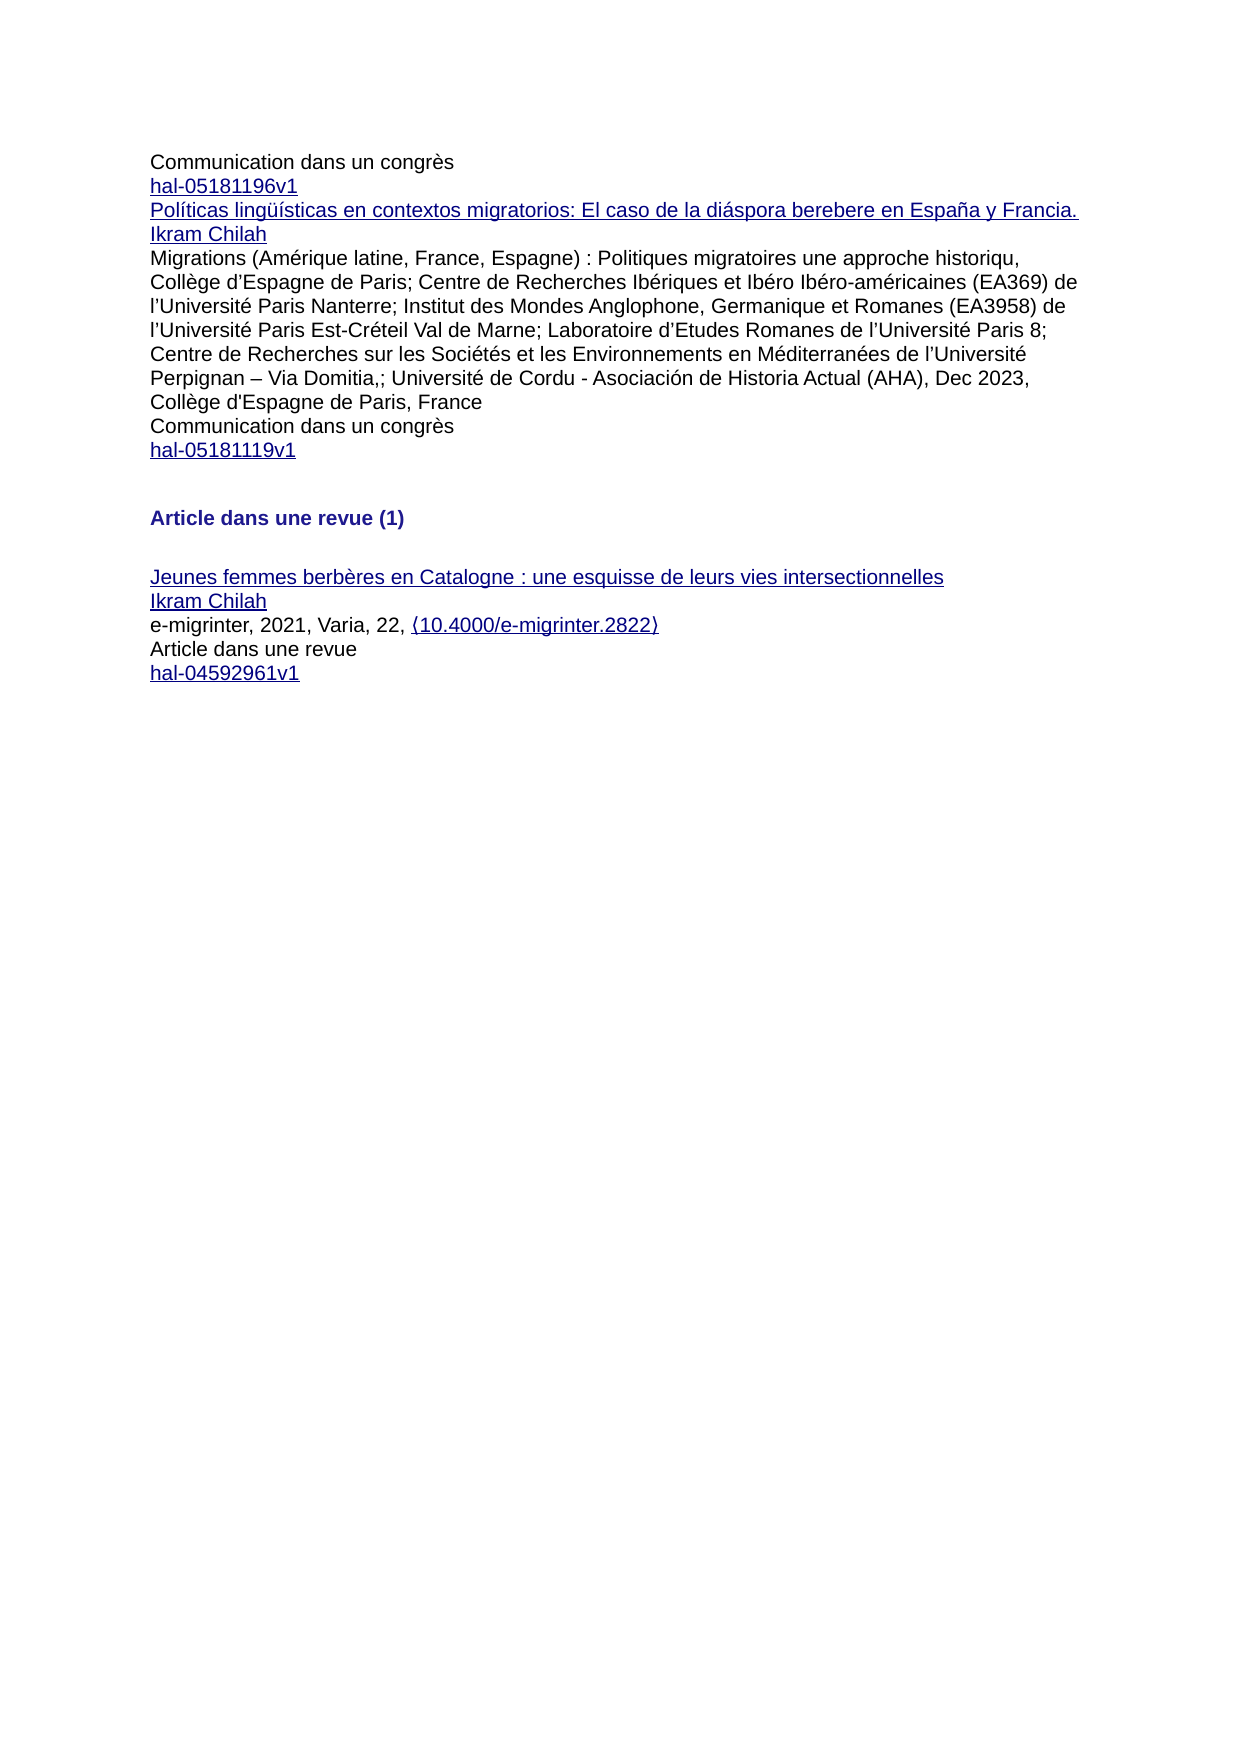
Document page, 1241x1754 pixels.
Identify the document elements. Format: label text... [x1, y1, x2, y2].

table_cell Políticas lingüísticas en contextos migratorios: El caso de la diáspora berebere en España y Francia. Ikram Chilah Migrations (Amérique latine, France, Espagne) : Politiques migratoires une approche historiqu, Collège d’Espagne de Paris; Centre de Recherches Ibériques et Ibéro Ibéro-américaines (EA369) de l’Université Paris Nanterre; Institut des Mondes Anglophone, Germanique et Romanes (EA3958) de l’Université Paris Est-Créteil Val de Marne; Laboratoire d’Etudes Romanes de l’Université Paris 8; Centre de Recherches sur les Sociétés et les Environnements en Méditerranées de l’Université Perpignan – Via Domitia,; Université de Cordu - Asociación de Historia Actual (AHA), Dec 2023, Collège d'Espagne de Paris, France Communication dans un congrès hal-05181119v1 [150, 198, 1090, 461]
table_cell Communication dans un congrès hal-05181196v1 [150, 150, 1090, 198]
table_header Jeunes femmes berbères en Catalogne : une esquisse de leurs vies intersectionnelles Ikram Chilah e-migrinter, 2021, Varia, 22, ⟨10.4000/e-migrinter.2822⟩ Article dans une revue hal-04592961v1 [150, 565, 1090, 684]
subtitle Article dans une revue (1) [150, 506, 1090, 530]
